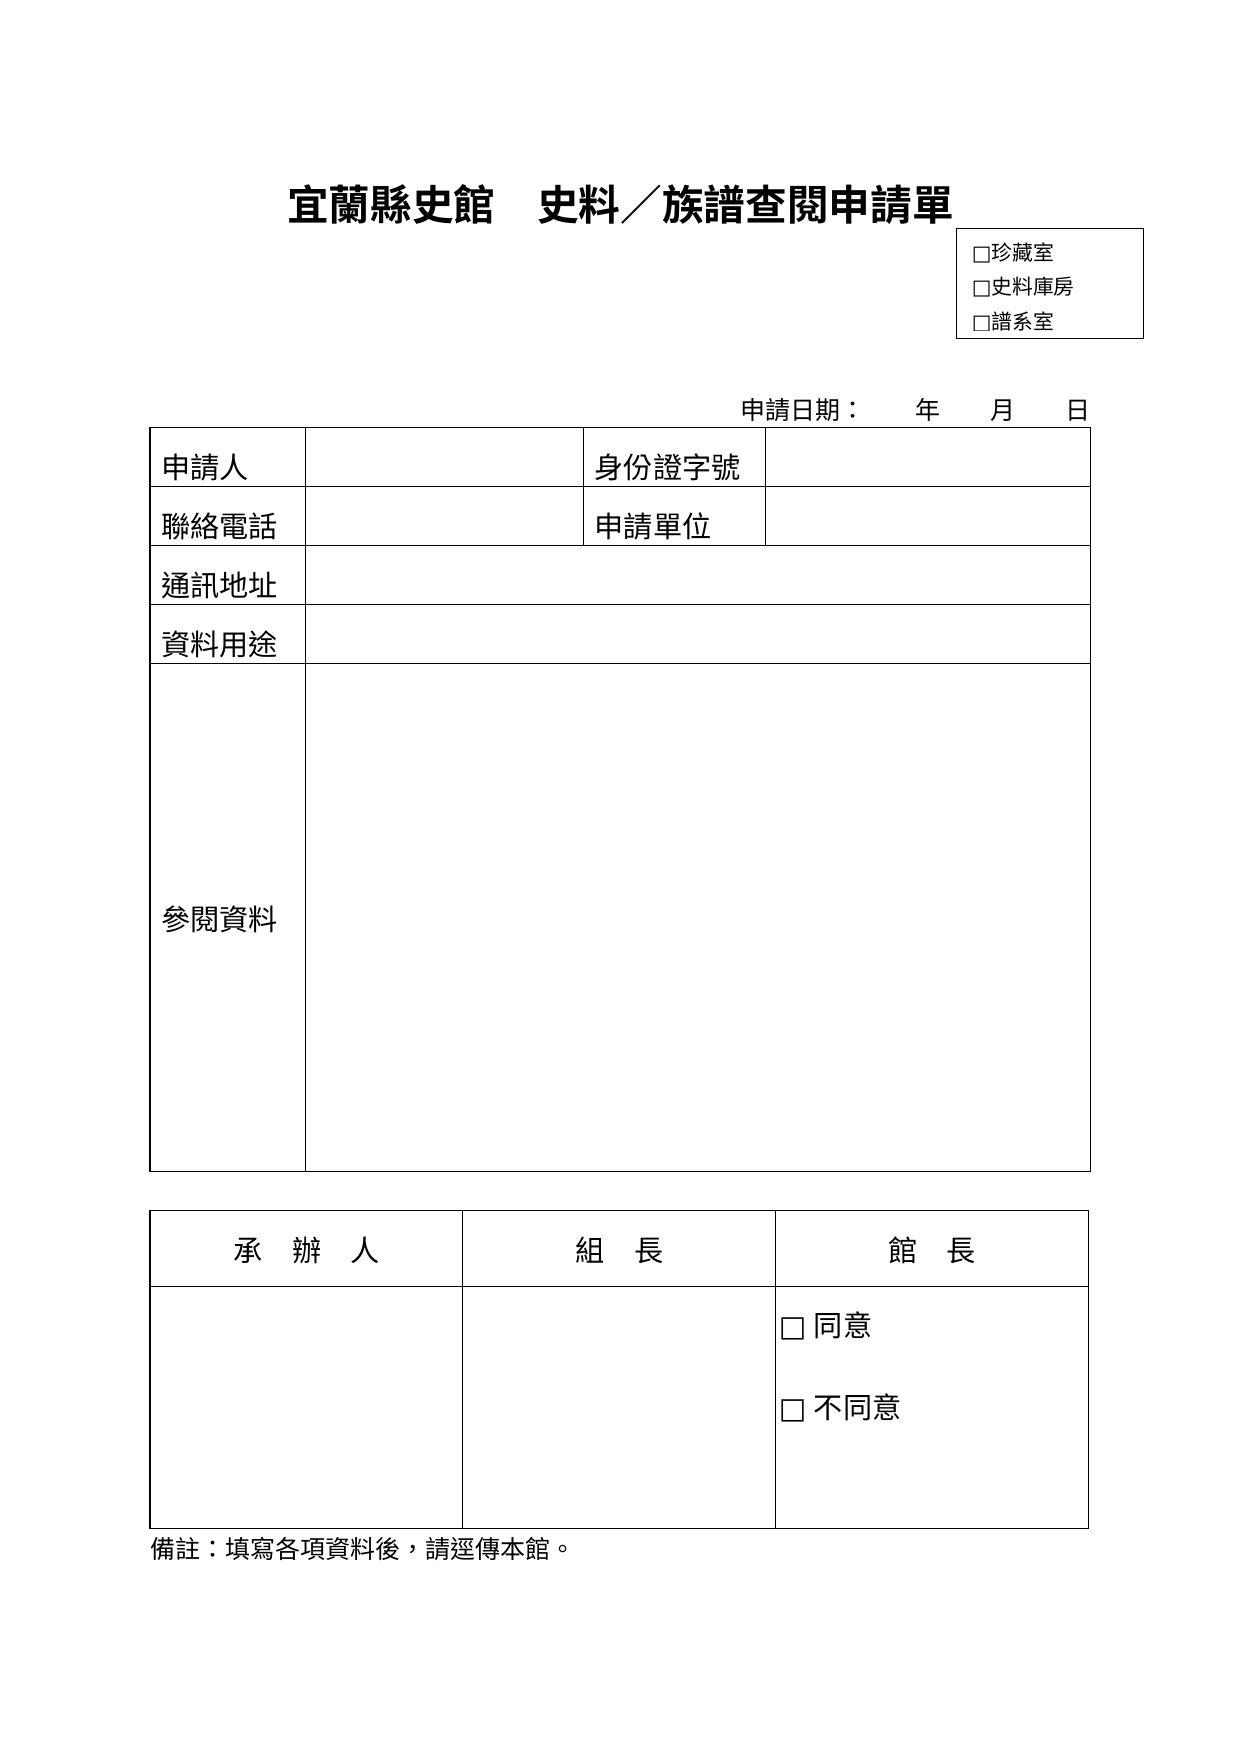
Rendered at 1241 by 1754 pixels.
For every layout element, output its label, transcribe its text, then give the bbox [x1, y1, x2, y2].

table_cell [306, 664, 1090, 1171]
table_cell [306, 487, 583, 545]
table_header [306, 428, 583, 486]
table_cell 申請單位 [584, 487, 765, 545]
table_cell [463, 1287, 775, 1528]
text □譜系室 [972, 305, 1128, 330]
table_cell 通訊地址 [151, 546, 305, 604]
table_cell [306, 605, 1090, 663]
text 備註：填寫各項資料後，請逕傳本館。 [150, 1529, 1090, 1566]
table_cell [306, 546, 1090, 604]
table_cell 參閱資料 [151, 664, 305, 1171]
text [957, 229, 1143, 338]
table_header 組 長 [463, 1211, 775, 1286]
table_cell □ 同意 □ 不同意 [776, 1287, 1088, 1528]
table_cell [766, 487, 1090, 545]
table_header 承 辦 人 [151, 1211, 462, 1286]
text 申請日期： 年 月 日 [150, 389, 1090, 427]
table_cell 資料用途 [151, 605, 305, 663]
text □珍藏室 [972, 236, 1128, 266]
table_cell [151, 1287, 462, 1528]
table_cell 聯絡電話 [151, 487, 305, 545]
text 宜蘭縣史館 史料／族譜查閱申請單 [150, 164, 1090, 239]
text □史料庫房 [972, 271, 1128, 301]
table_header 身份證字號 [584, 428, 765, 486]
table_header [766, 428, 1090, 486]
table_header 申請人 [151, 428, 305, 486]
table_header 館 長 [776, 1211, 1088, 1286]
